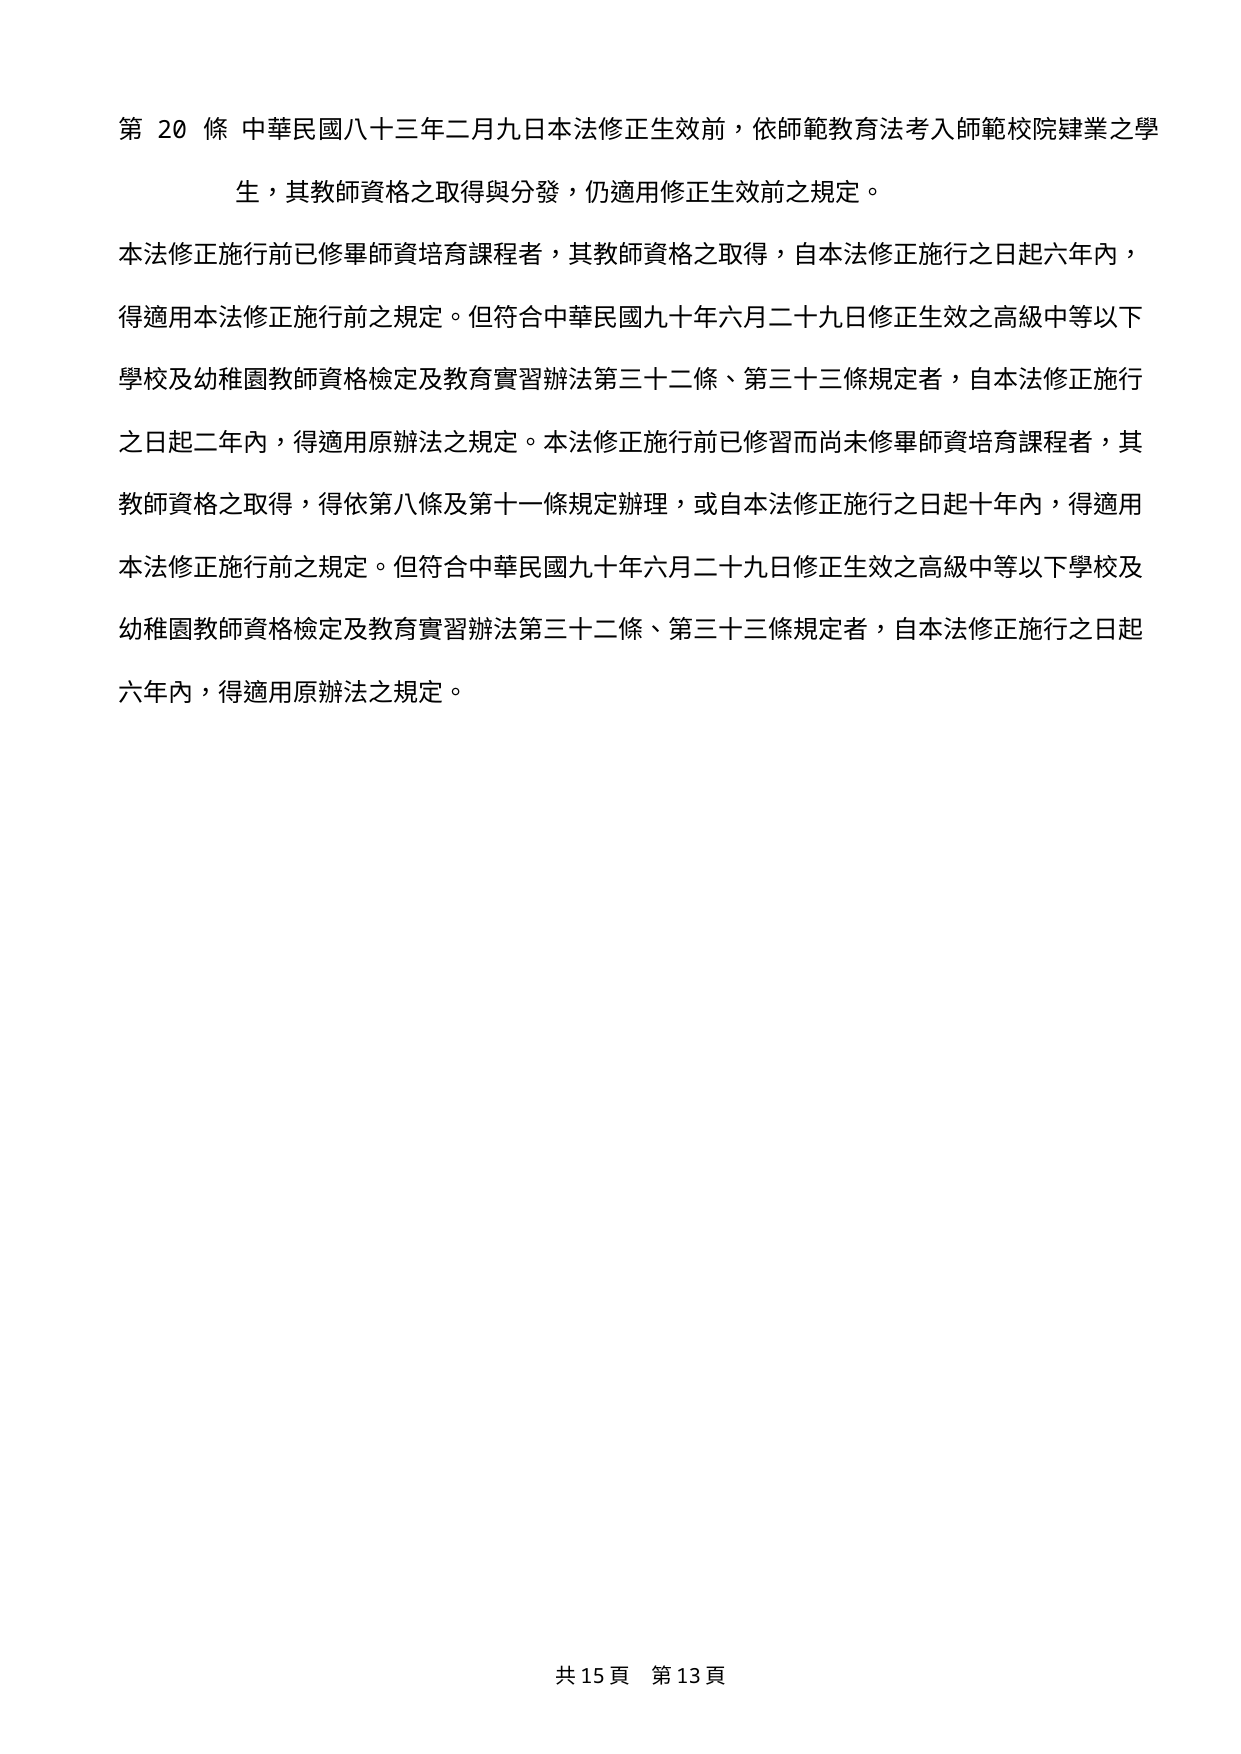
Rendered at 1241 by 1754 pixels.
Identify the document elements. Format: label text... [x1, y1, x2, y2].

text 本法修正施行前已修畢師資培育課程者，其教師資格之取得，自本法修正施行之日起六年內，得適用本法修正施行前之規定。但符合中華民國九十年六月二十九日修正生效之高級中等以下學校及幼稚園教師資格檢定及教育實習辦法第三十二條、第三十三條規定者，自本法修正施行之日起二年內，得適用原辦法之規定。本法修正施行前已修習而尚未修畢師資培育課程者，其教師資格之取得，得依第八條及第十一條規定辦理，或自本法修正施行之日起十年內，得適用本法修正施行前之規定。但符合中華民國九十年六月二十九日修正生效之高級中等以下學校及幼稚園教師資格檢定及教育實習辦法第三十二條、第三十三條規定者，自本法修正施行之日起六年內，得適用原辦法之規定。 [118, 211, 1162, 711]
text 第 20 條 中華民國八十三年二月九日本法修正生效前，依師範教育法考入師範校院肄業之學生，其教師資格之取得與分發，仍適用修正生效前之規定。 [118, 86, 1162, 211]
